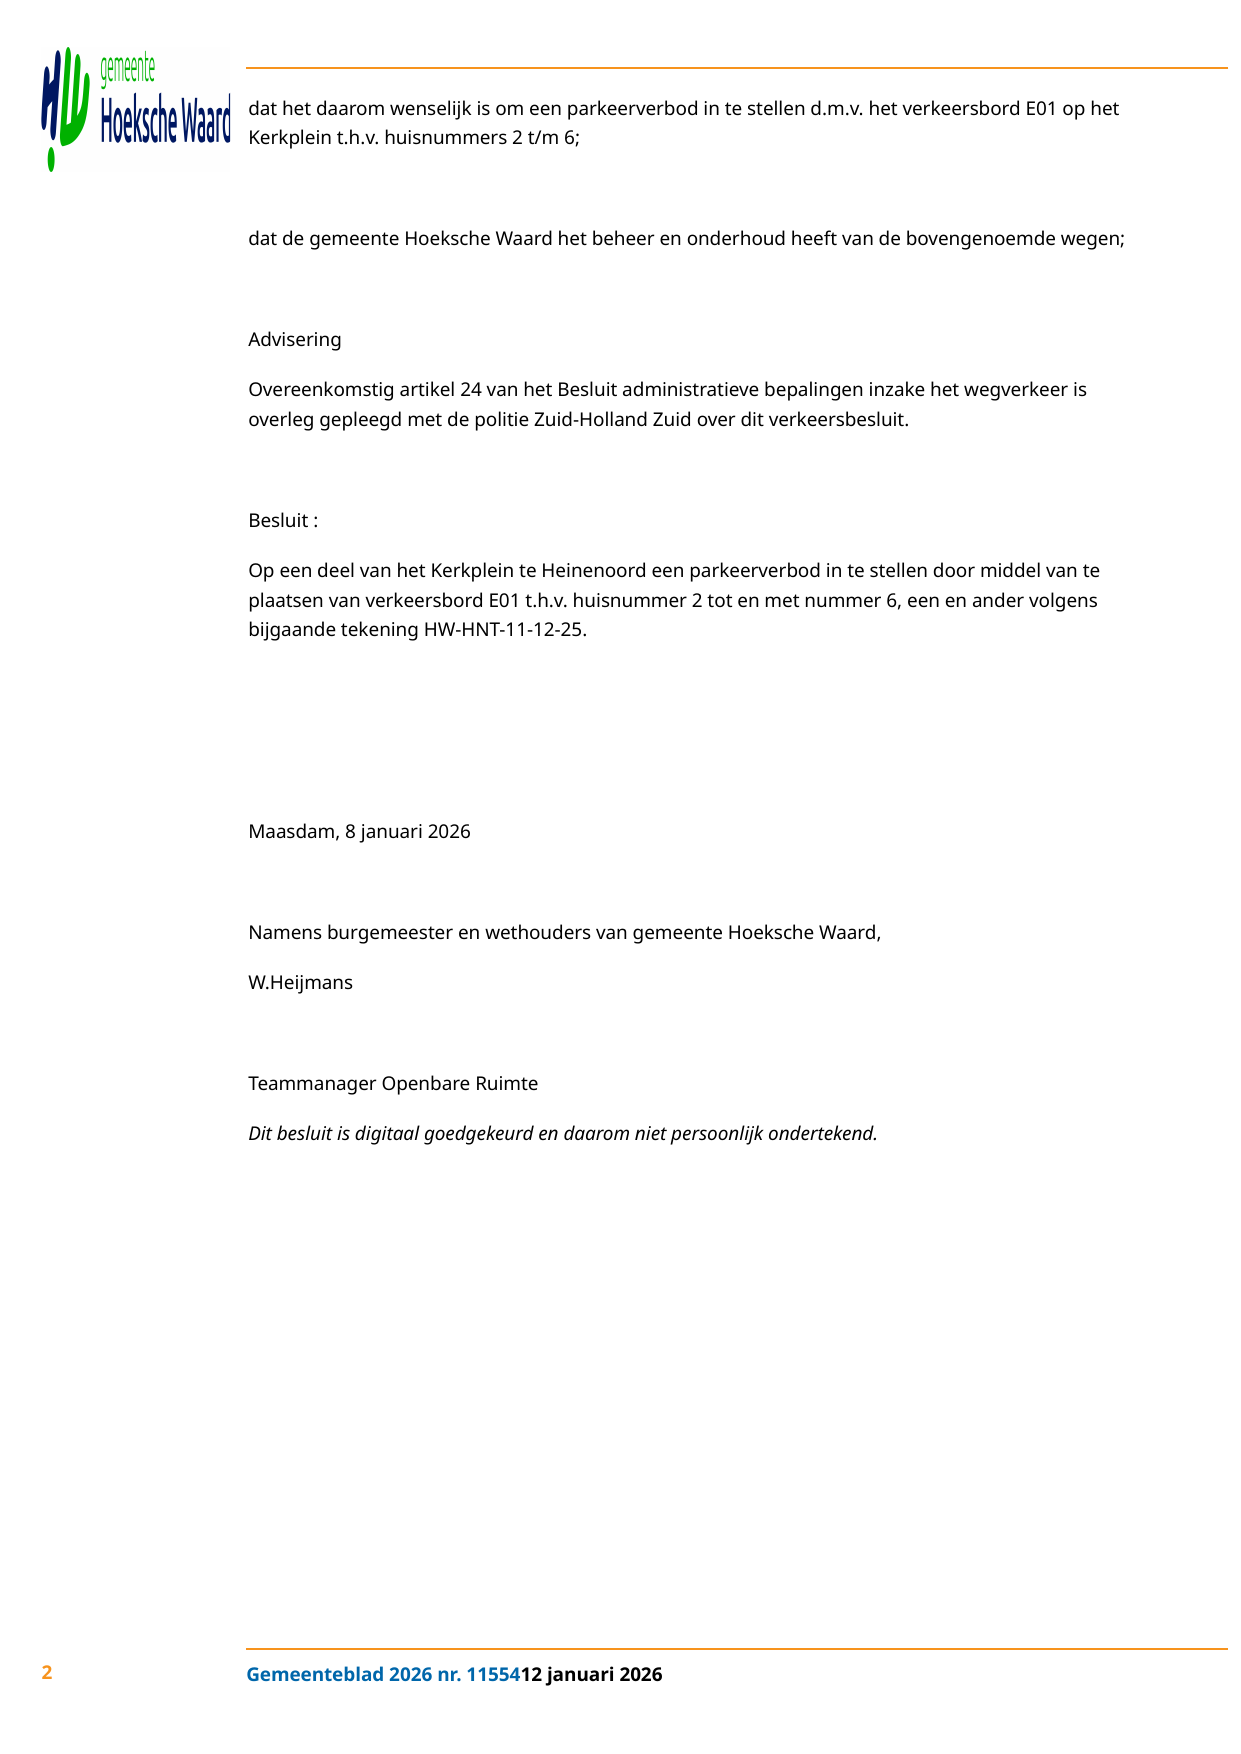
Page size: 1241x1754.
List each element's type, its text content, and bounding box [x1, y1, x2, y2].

text Maasdam, 8 januari 2026 [248, 818, 1152, 844]
text Overeenkomstig artikel 24 van het Besluit administratieve bepalingen inzake het wegverkeer is overleg gepleegd met de politie Zuid-Holland Zuid over dit verkeersbesluit. [248, 376, 1152, 432]
text dat de gemeente Hoeksche Waard het beheer en onderhoud heeft van de bovengenoemde wegen; [248, 225, 1152, 251]
text Dit besluit is digitaal goedgekeurd en daarom niet persoonlijk ondertekend. [248, 1121, 1152, 1146]
text Advisering [248, 326, 1152, 352]
text W.Heijmans [248, 969, 1152, 995]
picture [41, 47, 231, 172]
text Teammanager Openbare Ruimte [248, 1070, 1152, 1096]
text Namens burgemeester en wethouders van gemeente Hoeksche Waard, [248, 919, 1152, 945]
text Besluit : [248, 507, 1152, 533]
text Op een deel van het Kerkplein te Heinenoord een parkeerverbod in te stellen door middel van te plaatsen van verkeersbord E01 t.h.v. huisnummer 2 tot en met nummer 6, een en ander volgens bijgaande tekening HW-HNT-11-12-25. [248, 557, 1152, 642]
text dat het daarom wenselijk is om een parkeerverbod in te stellen d.m.v. het verkeersbord E01 op het Kerkplein t.h.v. huisnummers 2 t/m 6; [248, 95, 1152, 150]
